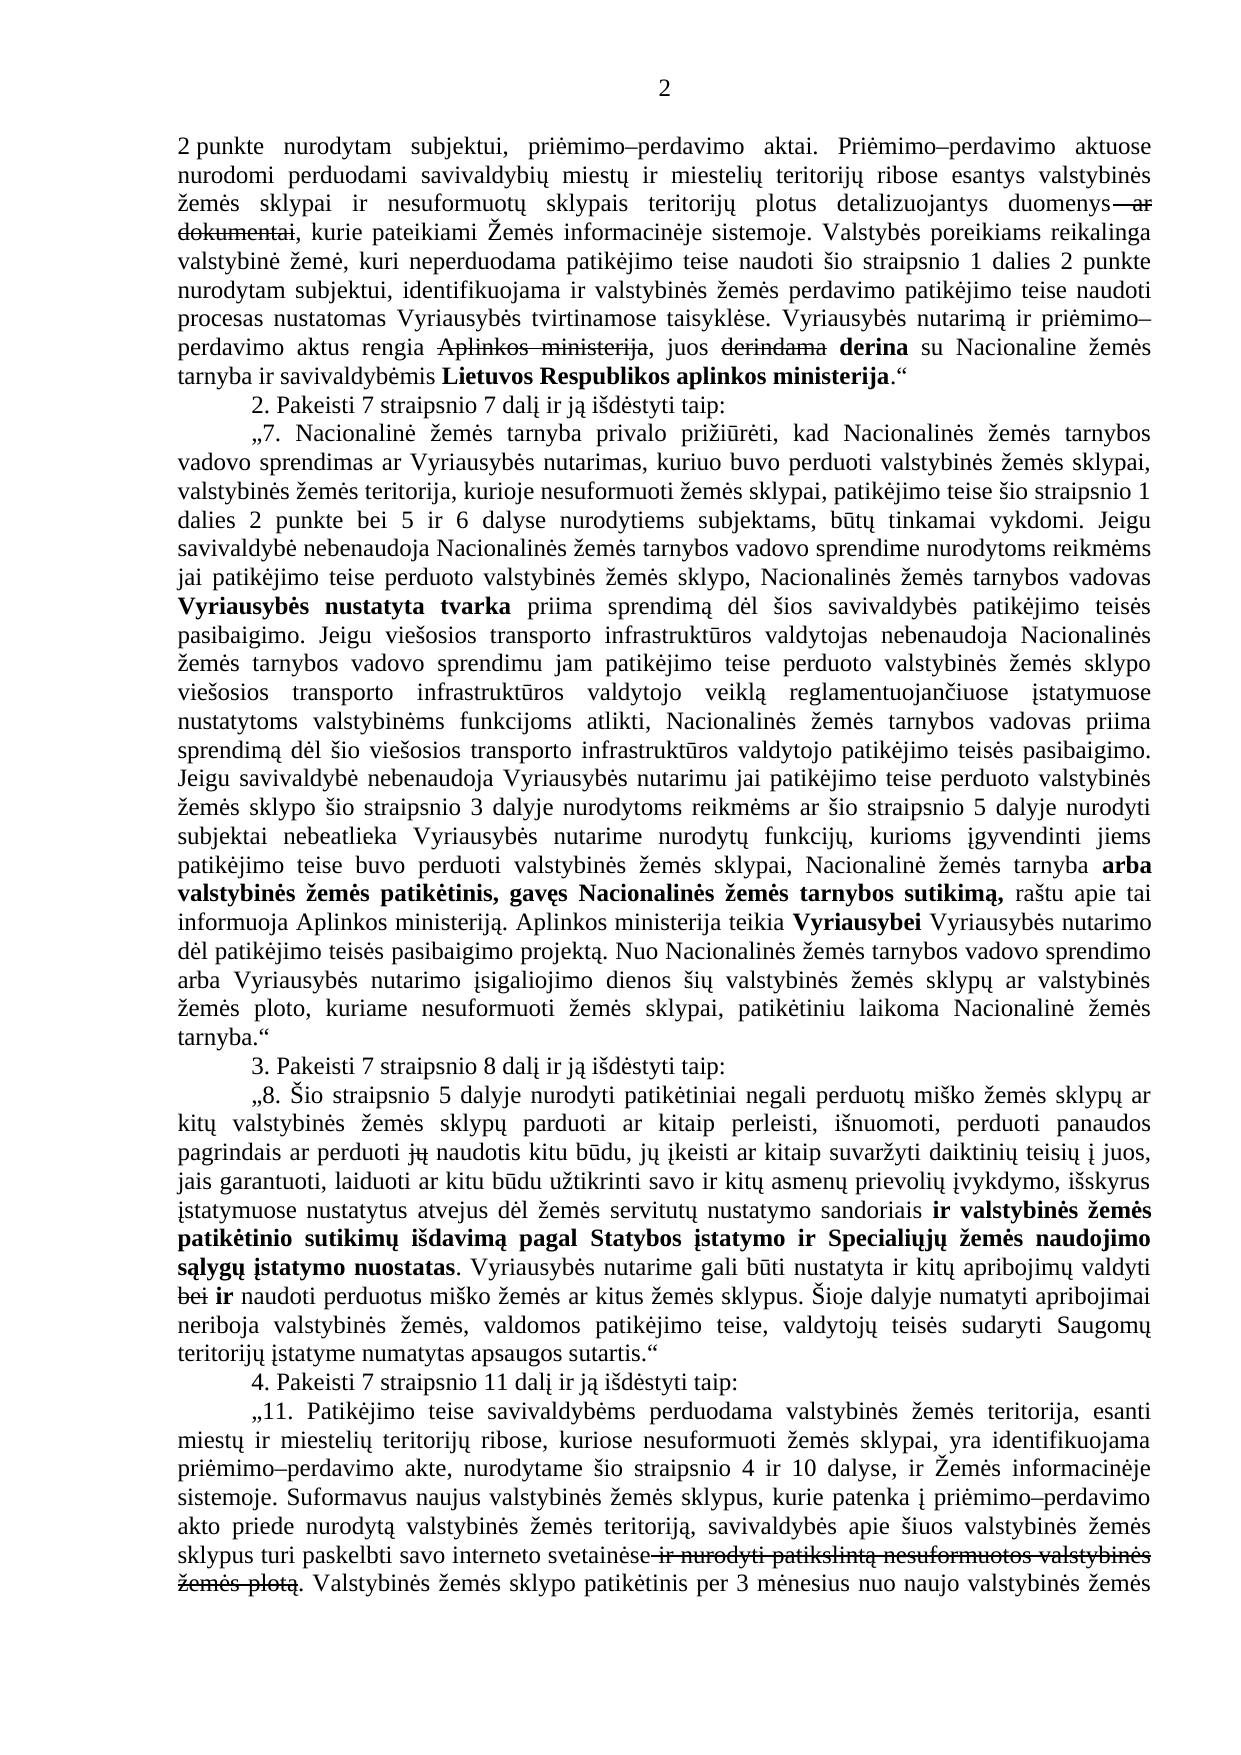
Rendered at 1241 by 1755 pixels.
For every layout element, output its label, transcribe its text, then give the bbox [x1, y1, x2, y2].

text 2 punkte nurodytam subjektui, priėmimo–perdavimo aktai. Priėmimo–perdavimo aktuose nurodomi perduodami savivaldybių miestų ir miestelių teritorijų ribose esantys valstybinės žemės sklypai ir nesuformuotų sklypais teritorijų plotus detalizuojantys duomenys ar dokumentai, kurie pateikiami Žemės informacinėje sistemoje. Valstybės poreikiams reikalinga valstybinė žemė, kuri neperduodama patikėjimo teise naudoti šio straipsnio 1 dalies 2 punkte nurodytam subjektui, identifikuojama ir valstybinės žemės perdavimo patikėjimo teise naudoti procesas nustatomas Vyriausybės tvirtinamose taisyklėse. Vyriausybės nutarimą ir priėmimo–perdavimo aktus rengia Aplinkos ministerija, juos derindama derina su Nacionaline žemės tarnyba ir savivaldybėmis Lietuvos Respublikos aplinkos ministerija.“ [177, 131, 1152, 390]
text 2. Pakeisti 7 straipsnio 7 dalį ir ją išdėstyti taip: [177, 390, 1152, 418]
text 3. Pakeisti 7 straipsnio 8 dalį ir ją išdėstyti taip: [177, 1051, 1152, 1080]
text „7. Nacionalinė žemės tarnyba privalo prižiūrėti, kad Nacionalinės žemės tarnybos vadovo sprendimas ar Vyriausybės nutarimas, kuriuo buvo perduoti valstybinės žemės sklypai, valstybinės žemės teritorija, kurioje nesuformuoti žemės sklypai, patikėjimo teise šio straipsnio 1 dalies 2 punkte bei 5 ir 6 dalyse nurodytiems subjektams, būtų tinkamai vykdomi. Jeigu savivaldybė nebenaudoja Nacionalinės žemės tarnybos vadovo sprendime nurodytoms reikmėms jai patikėjimo teise perduoto valstybinės žemės sklypo, Nacionalinės žemės tarnybos vadovas Vyriausybės nustatyta tvarka priima sprendimą dėl šios savivaldybės patikėjimo teisės pasibaigimo. Jeigu viešosios transporto infrastruktūros valdytojas nebenaudoja Nacionalinės žemės tarnybos vadovo sprendimu jam patikėjimo teise perduoto valstybinės žemės sklypo viešosios transporto infrastruktūros valdytojo veiklą reglamentuojančiuose įstatymuose nustatytoms valstybinėms funkcijoms atlikti, Nacionalinės žemės tarnybos vadovas priima sprendimą dėl šio viešosios transporto infrastruktūros valdytojo patikėjimo teisės pasibaigimo. Jeigu savivaldybė nebenaudoja Vyriausybės nutarimu jai patikėjimo teise perduoto valstybinės žemės sklypo šio straipsnio 3 dalyje nurodytoms reikmėms ar šio straipsnio 5 dalyje nurodyti subjektai nebeatlieka Vyriausybės nutarime nurodytų funkcijų, kurioms įgyvendinti jiems patikėjimo teise buvo perduoti valstybinės žemės sklypai, Nacionalinė žemės tarnyba arba valstybinės žemės patikėtinis, gavęs Nacionalinės žemės tarnybos sutikimą, raštu apie tai informuoja Aplinkos ministeriją. Aplinkos ministerija teikia Vyriausybei Vyriausybės nutarimo dėl patikėjimo teisės pasibaigimo projektą. Nuo Nacionalinės žemės tarnybos vadovo sprendimo arba Vyriausybės nutarimo įsigaliojimo dienos šių valstybinės žemės sklypų ar valstybinės žemės ploto, kuriame nesuformuoti žemės sklypai, patikėtiniu laikoma Nacionalinė žemės tarnyba.“ [177, 418, 1152, 1051]
text „11. Patikėjimo teise savivaldybėms perduodama valstybinės žemės teritorija, esanti miestų ir miestelių teritorijų ribose, kuriose nesuformuoti žemės sklypai, yra identifikuojama priėmimo–perdavimo akte, nurodytame šio straipsnio 4 ir 10 dalyse, ir Žemės informacinėje sistemoje. Suformavus naujus valstybinės žemės sklypus, kurie patenka į priėmimo–perdavimo akto priede nurodytą valstybinės žemės teritoriją, savivaldybės apie šiuos valstybinės žemės sklypus turi paskelbti savo interneto svetainėse ir nurodyti patikslintą nesuformuotos valstybinės žemės plotą. Valstybinės žemės sklypo patikėtinis per 3 mėnesius nuo naujo valstybinės žemės [177, 1396, 1152, 1597]
text „8. Šio straipsnio 5 dalyje nurodyti patikėtiniai negali perduotų miško žemės sklypų ar kitų valstybinės žemės sklypų parduoti ar kitaip perleisti, išnuomoti, perduoti panaudos pagrindais ar perduoti jų naudotis kitu būdu, jų įkeisti ar kitaip suvaržyti daiktinių teisių į juos, jais garantuoti, laiduoti ar kitu būdu užtikrinti savo ir kitų asmenų prievolių įvykdymo, išskyrus įstatymuose nustatytus atvejus dėl žemės servitutų nustatymo sandoriais ir valstybinės žemės patikėtinio sutikimų išdavimą pagal Statybos įstatymo ir Specialiųjų žemės naudojimo sąlygų įstatymo nuostatas. Vyriausybės nutarime gali būti nustatyta ir kitų apribojimų valdyti bei ir naudoti perduotus miško žemės ar kitus žemės sklypus. Šioje dalyje numatyti apribojimai neriboja valstybinės žemės, valdomos patikėjimo teise, valdytojų teisės sudaryti Saugomų teritorijų įstatyme numatytas apsaugos sutartis.“ [177, 1080, 1152, 1367]
text 4. Pakeisti 7 straipsnio 11 dalį ir ją išdėstyti taip: [177, 1367, 1152, 1396]
